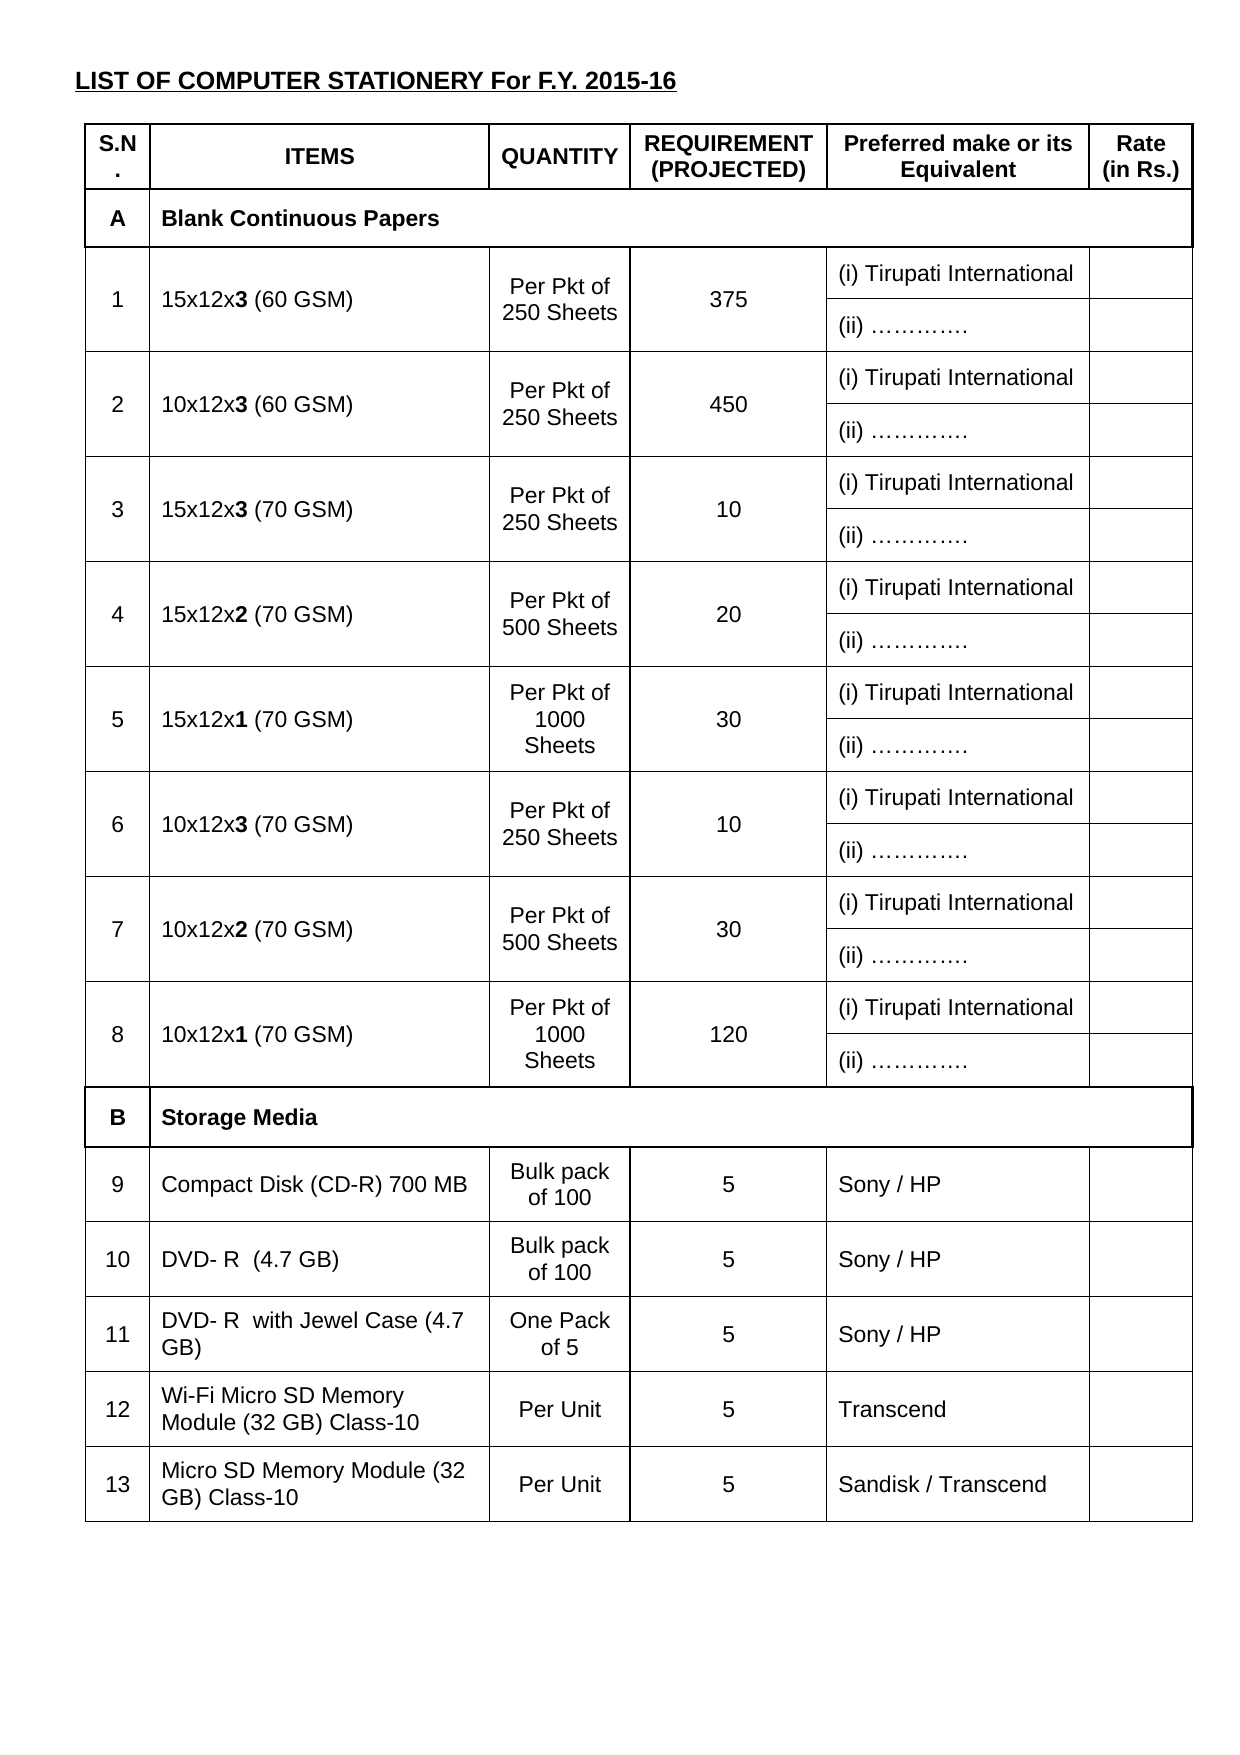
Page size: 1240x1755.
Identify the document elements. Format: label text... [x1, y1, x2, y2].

table_cell [1090, 719, 1192, 771]
table_cell Per Pkt of 250 Sheets [490, 772, 629, 876]
table_cell [1090, 1372, 1192, 1446]
table_cell Compact Disk (CD-R) 700 MB [150, 1148, 489, 1221]
table_cell [1090, 562, 1192, 613]
table_cell Micro SD Memory Module (32 GB) Class-10 [150, 1447, 489, 1521]
table_cell 15x12x2 (70 GSM) [150, 562, 489, 666]
table_cell 5 [631, 1297, 826, 1371]
table_cell [1090, 929, 1192, 981]
table_cell [1090, 1148, 1192, 1221]
table_cell [1090, 772, 1192, 823]
table_cell (ii) …………. [827, 719, 1089, 771]
table_cell Per Pkt of 500 Sheets [490, 562, 629, 666]
table_cell Blank Continuous Papers [150, 190, 1191, 246]
table_cell Per Pkt of 250 Sheets [490, 248, 629, 351]
table_cell (i) Tirupati International [827, 457, 1089, 508]
table_cell Per Pkt of 250 Sheets [490, 352, 629, 456]
table_cell 120 [631, 982, 826, 1086]
table_cell Per Unit [490, 1447, 629, 1521]
table_cell 10x12x2 (70 GSM) [150, 877, 489, 981]
table_cell 5 [631, 1222, 826, 1296]
table_cell 10 [631, 457, 826, 561]
table_cell [1090, 614, 1192, 666]
table_cell 10x12x3 (60 GSM) [150, 352, 489, 456]
table_cell (i) Tirupati International [827, 772, 1089, 823]
table_cell Transcend [827, 1372, 1089, 1446]
table_cell 15x12x1 (70 GSM) [150, 667, 489, 771]
table_cell 2 [86, 352, 149, 456]
table_cell [1090, 982, 1192, 1033]
table_cell 6 [86, 772, 149, 876]
table_cell 5 [86, 667, 149, 771]
table_cell 12 [86, 1372, 149, 1446]
table_cell [1090, 457, 1192, 508]
table_cell (i) Tirupati International [827, 248, 1089, 298]
table_cell [1090, 509, 1192, 561]
table_cell Per Pkt of 250 Sheets [490, 457, 629, 561]
table_cell [1090, 1222, 1192, 1296]
table_cell Bulk pack of 100 [490, 1148, 629, 1221]
table_cell Per Pkt of 1000 Sheets [490, 667, 629, 771]
table_cell [1090, 1034, 1192, 1086]
table_cell 10x12x1 (70 GSM) [150, 982, 489, 1086]
table_cell [1090, 299, 1192, 351]
table_cell (ii) …………. [827, 929, 1089, 981]
table_cell (i) Tirupati International [827, 877, 1089, 928]
table_header Rate (in Rs.) [1090, 125, 1191, 187]
table_cell 8 [86, 982, 149, 1086]
table_cell 1 [86, 248, 149, 351]
table_cell [1090, 667, 1192, 718]
table_cell [1090, 352, 1192, 403]
table_cell Sony / HP [827, 1148, 1089, 1221]
table_cell Per Pkt of 500 Sheets [490, 877, 629, 981]
table_cell 10 [86, 1222, 149, 1296]
table_cell 375 [631, 248, 826, 351]
table_cell 4 [86, 562, 149, 666]
table_cell Sandisk / Transcend [827, 1447, 1089, 1521]
table_header REQUIREMENT (PROJECTED) [631, 125, 826, 187]
table_cell 3 [86, 457, 149, 561]
table_cell Per Pkt of 1000 Sheets [490, 982, 629, 1086]
table_cell 9 [86, 1148, 149, 1221]
table_cell 15x12x3 (60 GSM) [150, 248, 489, 351]
table_header Preferred make or its Equivalent [828, 125, 1088, 187]
table_cell B [86, 1088, 149, 1146]
table_cell 5 [631, 1447, 826, 1521]
table_cell Per Unit [490, 1372, 629, 1446]
table_cell 450 [631, 352, 826, 456]
table_cell [1090, 824, 1192, 876]
table_header QUANTITY [490, 125, 629, 187]
table_cell DVD- R with Jewel Case (4.7 GB) [150, 1297, 489, 1371]
table_cell (ii) …………. [827, 824, 1089, 876]
table_cell 5 [631, 1148, 826, 1221]
table_cell Sony / HP [827, 1297, 1089, 1371]
table_cell Bulk pack of 100 [490, 1222, 629, 1296]
table_cell (ii) …………. [827, 614, 1089, 666]
table_cell Sony / HP [827, 1222, 1089, 1296]
table_cell DVD- R (4.7 GB) [150, 1222, 489, 1296]
table_cell A [86, 190, 149, 246]
table_cell 13 [86, 1447, 149, 1521]
table_cell (i) Tirupati International [827, 562, 1089, 613]
table_cell [1090, 248, 1192, 298]
text LIST OF COMPUTER STATIONERY For F.Y. 2015-16 [75, 66, 1138, 95]
table_cell 10x12x3 (70 GSM) [150, 772, 489, 876]
table_cell Storage Media [151, 1088, 1191, 1146]
table_cell 10 [631, 772, 826, 876]
table_cell 7 [86, 877, 149, 981]
table_header ITEMS [151, 125, 488, 187]
table_cell 30 [631, 877, 826, 981]
table_cell (i) Tirupati International [827, 352, 1089, 403]
table_cell [1090, 404, 1192, 456]
table_cell [1090, 1447, 1192, 1521]
table_cell (ii) …………. [827, 404, 1089, 456]
table_cell 11 [86, 1297, 149, 1371]
table_cell 15x12x3 (70 GSM) [150, 457, 489, 561]
table_cell One Pack of 5 [490, 1297, 629, 1371]
table_cell (i) Tirupati International [827, 667, 1089, 718]
table_cell 5 [631, 1372, 826, 1446]
table_cell Wi-Fi Micro SD Memory Module (32 GB) Class-10 [150, 1372, 489, 1446]
table_cell 20 [631, 562, 826, 666]
table_cell (ii) …………. [827, 509, 1089, 561]
table_cell [1090, 877, 1192, 928]
table_cell (ii) …………. [827, 1034, 1089, 1086]
table_cell [1090, 1297, 1192, 1371]
table_header S.N. [86, 125, 149, 187]
table_cell (i) Tirupati International [827, 982, 1089, 1033]
table_cell (ii) …………. [827, 299, 1089, 351]
table_cell 30 [631, 667, 826, 771]
